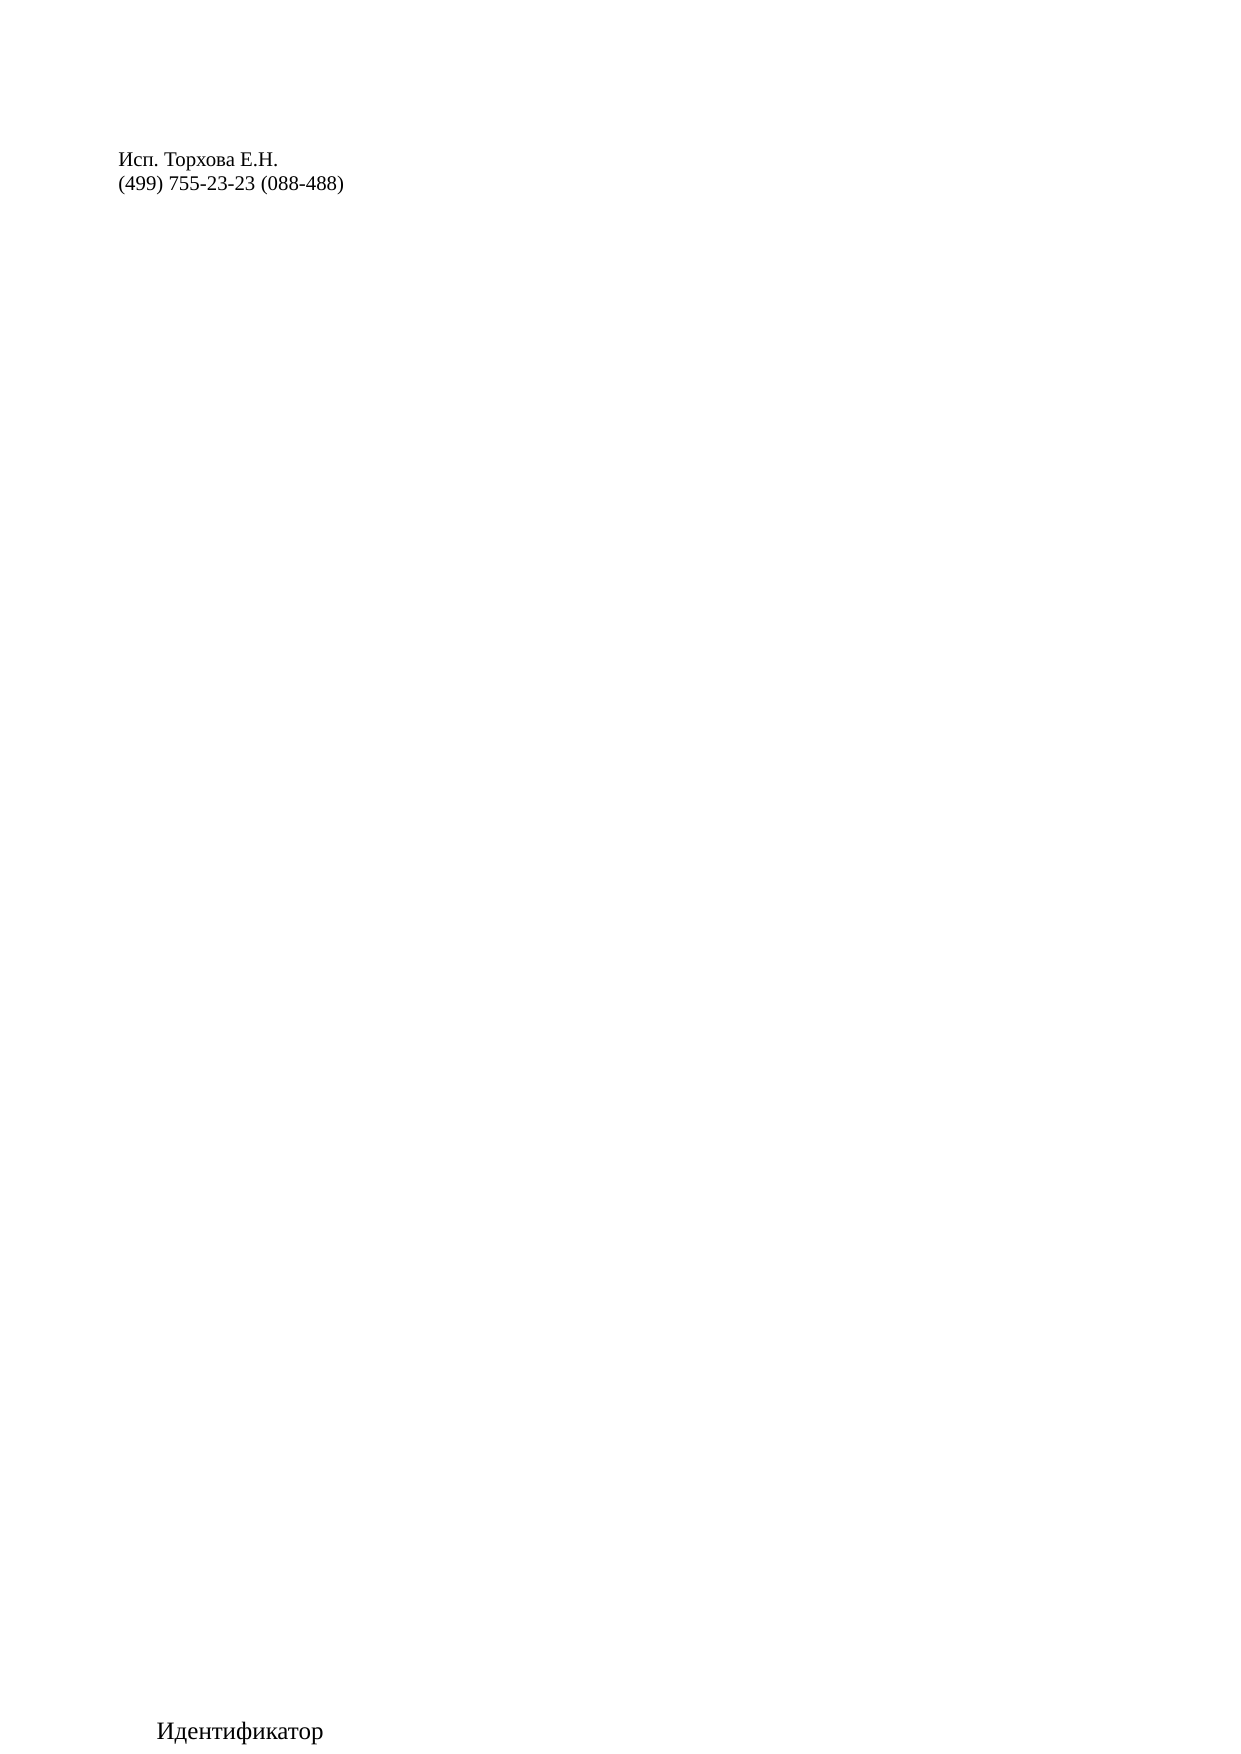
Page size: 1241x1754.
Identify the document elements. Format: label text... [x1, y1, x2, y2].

text (499) 755-23-23 (088-488) [118, 171, 1122, 195]
text Исп. Торхова Е.Н. [118, 147, 1122, 171]
